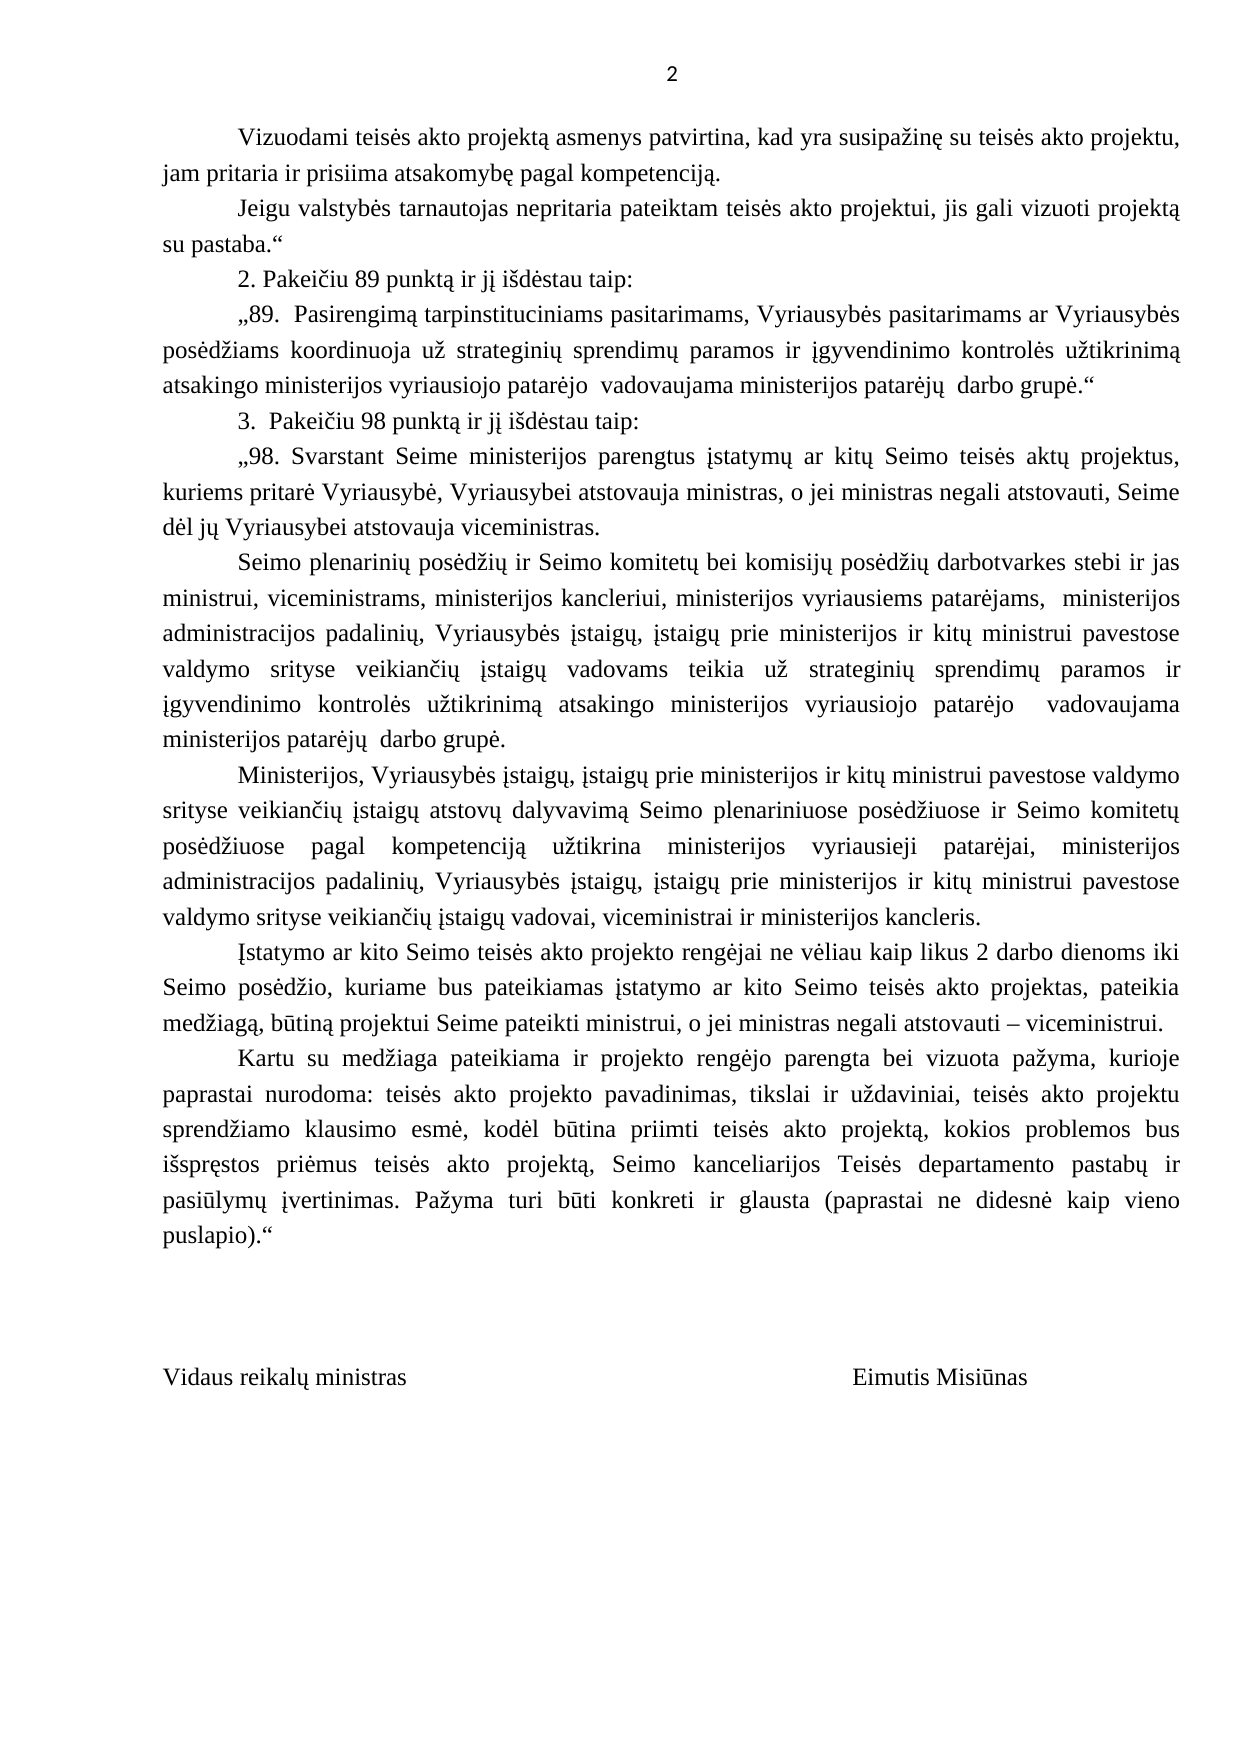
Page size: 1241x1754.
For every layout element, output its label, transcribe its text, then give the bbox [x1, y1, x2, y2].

text „89. Pasirengimą tarpinstituciniams pasitarimams, Vyriausybės pasitarimams ar Vyriausybės posėdžiams koordinuoja už strateginių sprendimų paramos ir įgyvendinimo kontrolės užtikrinimą atsakingo ministerijos vyriausiojo patarėjo vadovaujama ministerijos patarėjų darbo grupė.“ [162, 293, 1181, 399]
text Ministerijos, Vyriausybės įstaigų, įstaigų prie ministerijos ir kitų ministrui pavestose valdymo srityse veikiančių įstaigų atstovų dalyvavimą Seimo plenariniuose posėdžiuose ir Seimo komitetų posėdžiuose pagal kompetenciją užtikrina ministerijos vyriausieji patarėjai, ministerijos administracijos padalinių, Vyriausybės įstaigų, įstaigų prie ministerijos ir kitų ministrui pavestose valdymo srityse veikiančių įstaigų vadovai, viceministrai ir ministerijos kancleris. [162, 753, 1181, 930]
text 2. Pakeičiu 89 punktą ir jį išdėstau taip: [162, 257, 1181, 293]
text Vidaus reikalų ministras Eimutis Misiūnas [162, 1355, 1181, 1391]
text 3. Pakeičiu 98 punktą ir jį išdėstau taip: [162, 399, 1181, 434]
text Įstatymo ar kito Seimo teisės akto projekto rengėjai ne vėliau kaip likus 2 darbo dienoms iki Seimo posėdžio, kuriame bus pateikiamas įstatymo ar kito Seimo teisės akto projektas, pateikia medžiagą, būtiną projektui Seime pateikti ministrui, o jei ministras negali atstovauti ‒ viceministrui. [162, 930, 1181, 1037]
text Seimo plenarinių posėdžių ir Seimo komitetų bei komisijų posėdžių darbotvarkes stebi ir jas ministrui, viceministrams, ministerijos kancleriui, ministerijos vyriausiems patarėjams, ministerijos administracijos padalinių, Vyriausybės įstaigų, įstaigų prie ministerijos ir kitų ministrui pavestose valdymo srityse veikiančių įstaigų vadovams teikia už strateginių sprendimų paramos ir įgyvendinimo kontrolės užtikrinimą atsakingo ministerijos vyriausiojo patarėjo vadovaujama ministerijos patarėjų darbo grupė. [162, 541, 1181, 753]
text Kartu su medžiaga pateikiama ir projekto rengėjo parengta bei vizuota pažyma, kurioje paprastai nurodoma: teisės akto projekto pavadinimas, tikslai ir uždaviniai, teisės akto projektu sprendžiamo klausimo esmė, kodėl būtina priimti teisės akto projektą, kokios problemos bus išspręstos priėmus teisės akto projektą, Seimo kanceliarijos Teisės departamento pastabų ir pasiūlymų įvertinimas. Pažyma turi būti konkreti ir glausta (paprastai ne didesnė kaip vieno puslapio).“ [162, 1037, 1181, 1249]
text Vizuodami teisės akto projektą asmenys patvirtina, kad yra susipažinę su teisės akto projektu, jam pritaria ir prisiima atsakomybę pagal kompetenciją. [162, 116, 1181, 187]
text Jeigu valstybės tarnautojas nepritaria pateiktam teisės akto projektui, jis gali vizuoti projektą su pastaba.“ [162, 187, 1181, 257]
text „98. Svarstant Seime ministerijos parengtus įstatymų ar kitų Seimo teisės aktų projektus, kuriems pritarė Vyriausybė, Vyriausybei atstovauja ministras, o jei ministras negali atstovauti, Seime dėl jų Vyriausybei atstovauja viceministras. [162, 434, 1181, 541]
